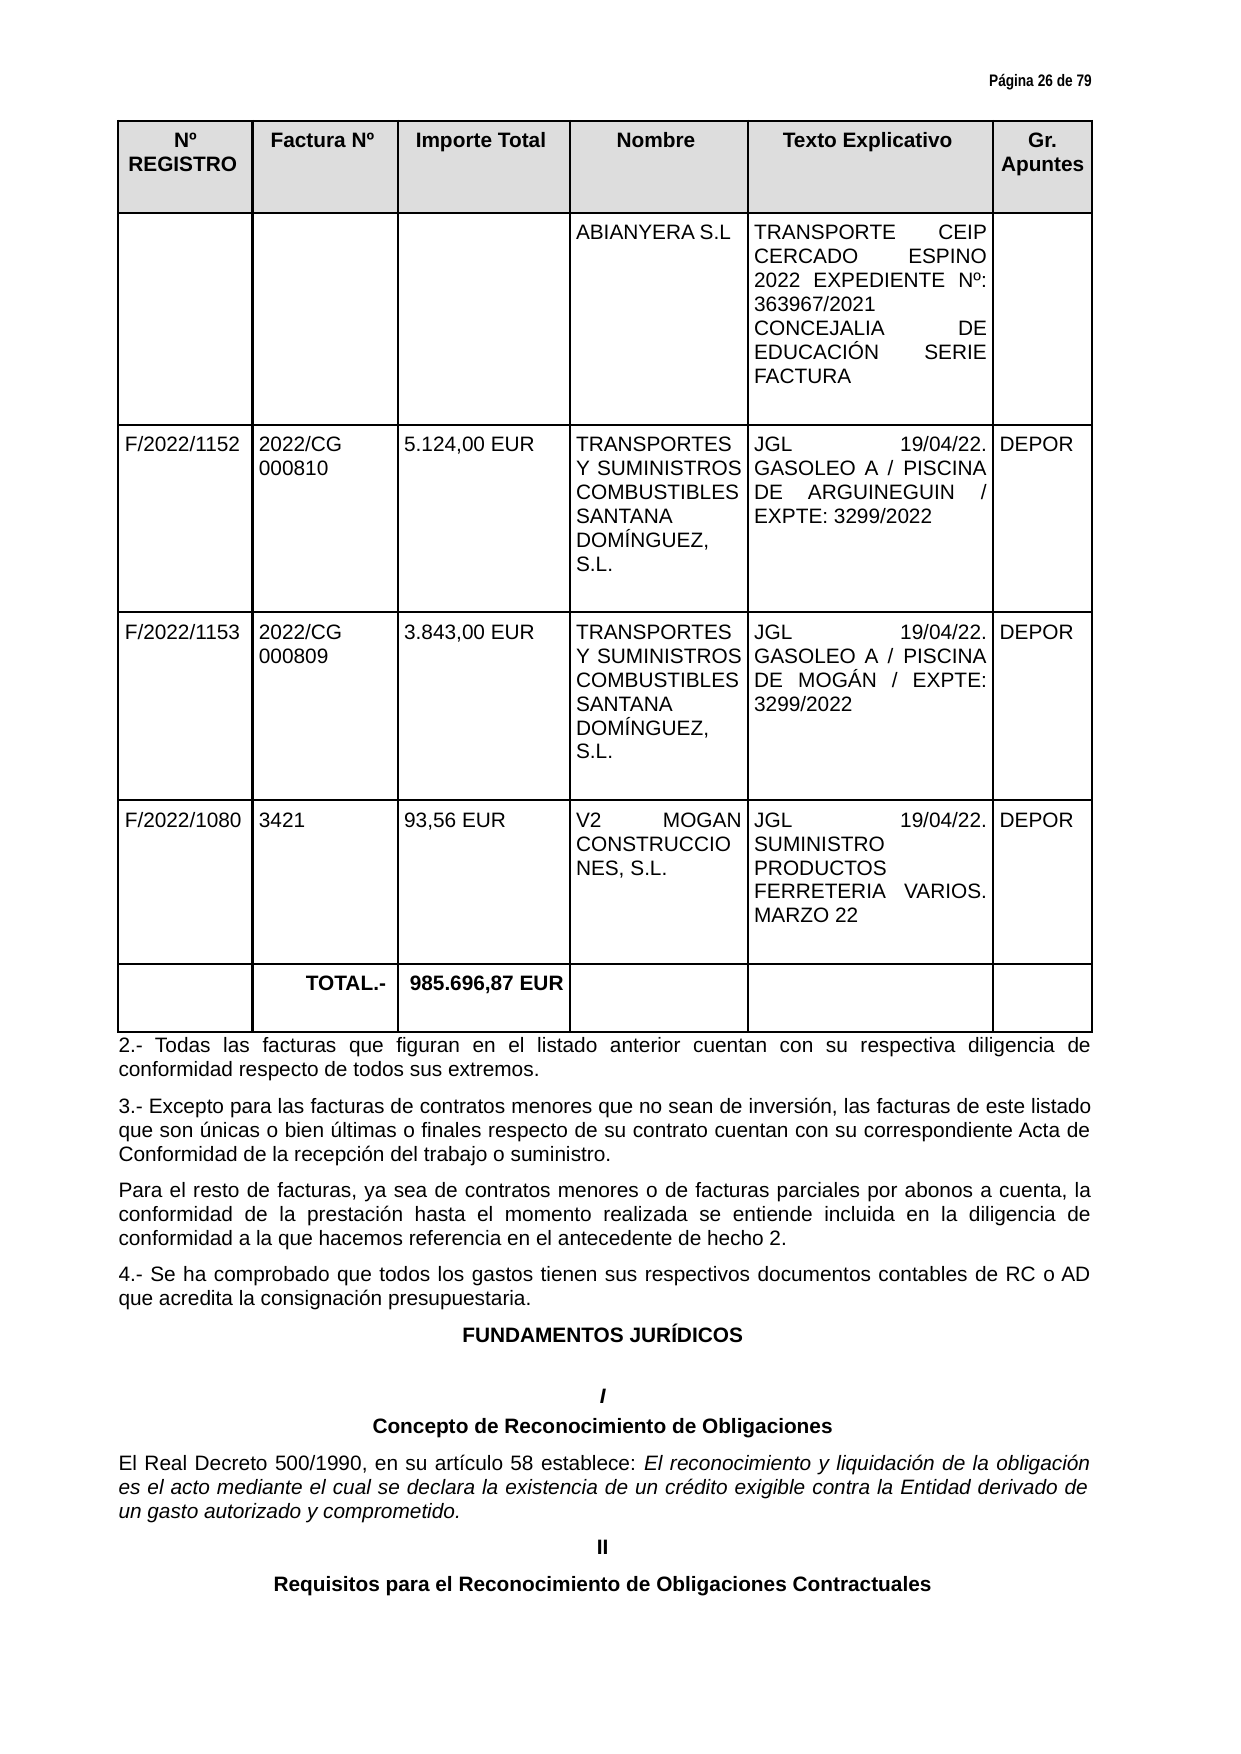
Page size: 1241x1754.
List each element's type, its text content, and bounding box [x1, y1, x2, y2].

table_cell 5.124,00 EUR [399, 426, 569, 611]
text Concepto de Reconocimiento de Obligaciones [118, 1414, 1092, 1438]
text Requisitos para el Reconocimiento de Obligaciones Contractuales [118, 1572, 1092, 1596]
table_cell [119, 965, 251, 1031]
table_cell [749, 965, 992, 1031]
table_header Texto Explicativo [749, 122, 992, 212]
table_header Importe Total [399, 122, 569, 212]
table_header Nº REGISTRO [119, 122, 251, 212]
table_cell DEPOR [994, 613, 1091, 799]
subtitle I [118, 1384, 1092, 1408]
table_cell [254, 214, 397, 423]
table_cell TRANSPORTES Y SUMINISTROS COMBUSTIBLES SANTANA DOMÍNGUEZ, S.L. [571, 426, 747, 611]
text II [118, 1535, 1092, 1559]
table_cell DEPOR [994, 426, 1091, 611]
table_cell TOTAL.- [254, 965, 397, 1031]
text FUNDAMENTOS JURÍDICOS [118, 1323, 1092, 1347]
table_cell F/2022/1152 [119, 426, 251, 611]
table_cell 2022/CG 000809 [254, 613, 397, 799]
table_cell TRANSPORTES Y SUMINISTROS COMBUSTIBLES SANTANA DOMÍNGUEZ, S.L. [571, 613, 747, 799]
table_header Gr. Apuntes [994, 122, 1091, 212]
table_cell 93,56 EUR [399, 801, 569, 963]
table_header Factura Nº [254, 122, 397, 212]
table_cell 985.696,87 EUR [399, 965, 569, 1031]
text Para el resto de facturas, ya sea de contratos menores o de facturas parciales por abonos a cuenta, la conformidad de la prestación hasta el momento realizada se entiende incluida en la diligencia de conformidad a la que hacemos referencia en el antecedente de hecho 2. [118, 1178, 1092, 1250]
table_cell V2 MOGAN CONSTRUCCIONES, S.L. [571, 801, 747, 963]
text 2.- Todas las facturas que figuran en el listado anterior cuentan con su respectiva diligencia de conformidad respecto de todos sus extremos. [118, 1033, 1092, 1081]
table_cell JGL 19/04/22. SUMINISTRO PRODUCTOS FERRETERIA VARIOS. MARZO 22 [749, 801, 992, 963]
text 4.- Se ha comprobado que todos los gastos tienen sus respectivos documentos contables de RC o AD que acredita la consignación presupuestaria. [118, 1262, 1092, 1310]
table_cell DEPOR [994, 801, 1091, 963]
table_cell ABIANYERA S.L [571, 214, 747, 423]
table_cell [399, 214, 569, 423]
table_cell 3.843,00 EUR [399, 613, 569, 799]
table_cell 2022/CG 000810 [254, 426, 397, 611]
text 3.- Excepto para las facturas de contratos menores que no sean de inversión, las facturas de este listado que son únicas o bien últimas o finales respecto de su contrato cuentan con su correspondiente Acta de Conformidad de la recepción del trabajo o suministro. [118, 1093, 1092, 1165]
table_cell [119, 214, 251, 423]
table_cell [994, 965, 1091, 1031]
table_cell JGL 19/04/22. GASOLEO A / PISCINA DE ARGUINEGUIN / EXPTE: 3299/2022 [749, 426, 992, 611]
table_cell [571, 965, 747, 1031]
table_cell F/2022/1080 [119, 801, 251, 963]
table_cell JGL 19/04/22. GASOLEO A / PISCINA DE MOGÁN / EXPTE: 3299/2022 [749, 613, 992, 799]
table_cell TRANSPORTE CEIP CERCADO ESPINO 2022 EXPEDIENTE Nº: 363967/2021 CONCEJALIA DE EDUCACIÓN SERIE FACTURA [749, 214, 992, 423]
table_header Nombre [571, 122, 747, 212]
table_cell [994, 214, 1091, 423]
table_cell 3421 [254, 801, 397, 963]
table_cell F/2022/1153 [119, 613, 251, 799]
text El Real Decreto 500/1990, en su artículo 58 establece: El reconocimiento y liquidación de la obligación es el acto mediante el cual se declara la existencia de un crédito exigible contra la Entidad derivado de un gasto autorizado y comprometido. [118, 1451, 1092, 1523]
